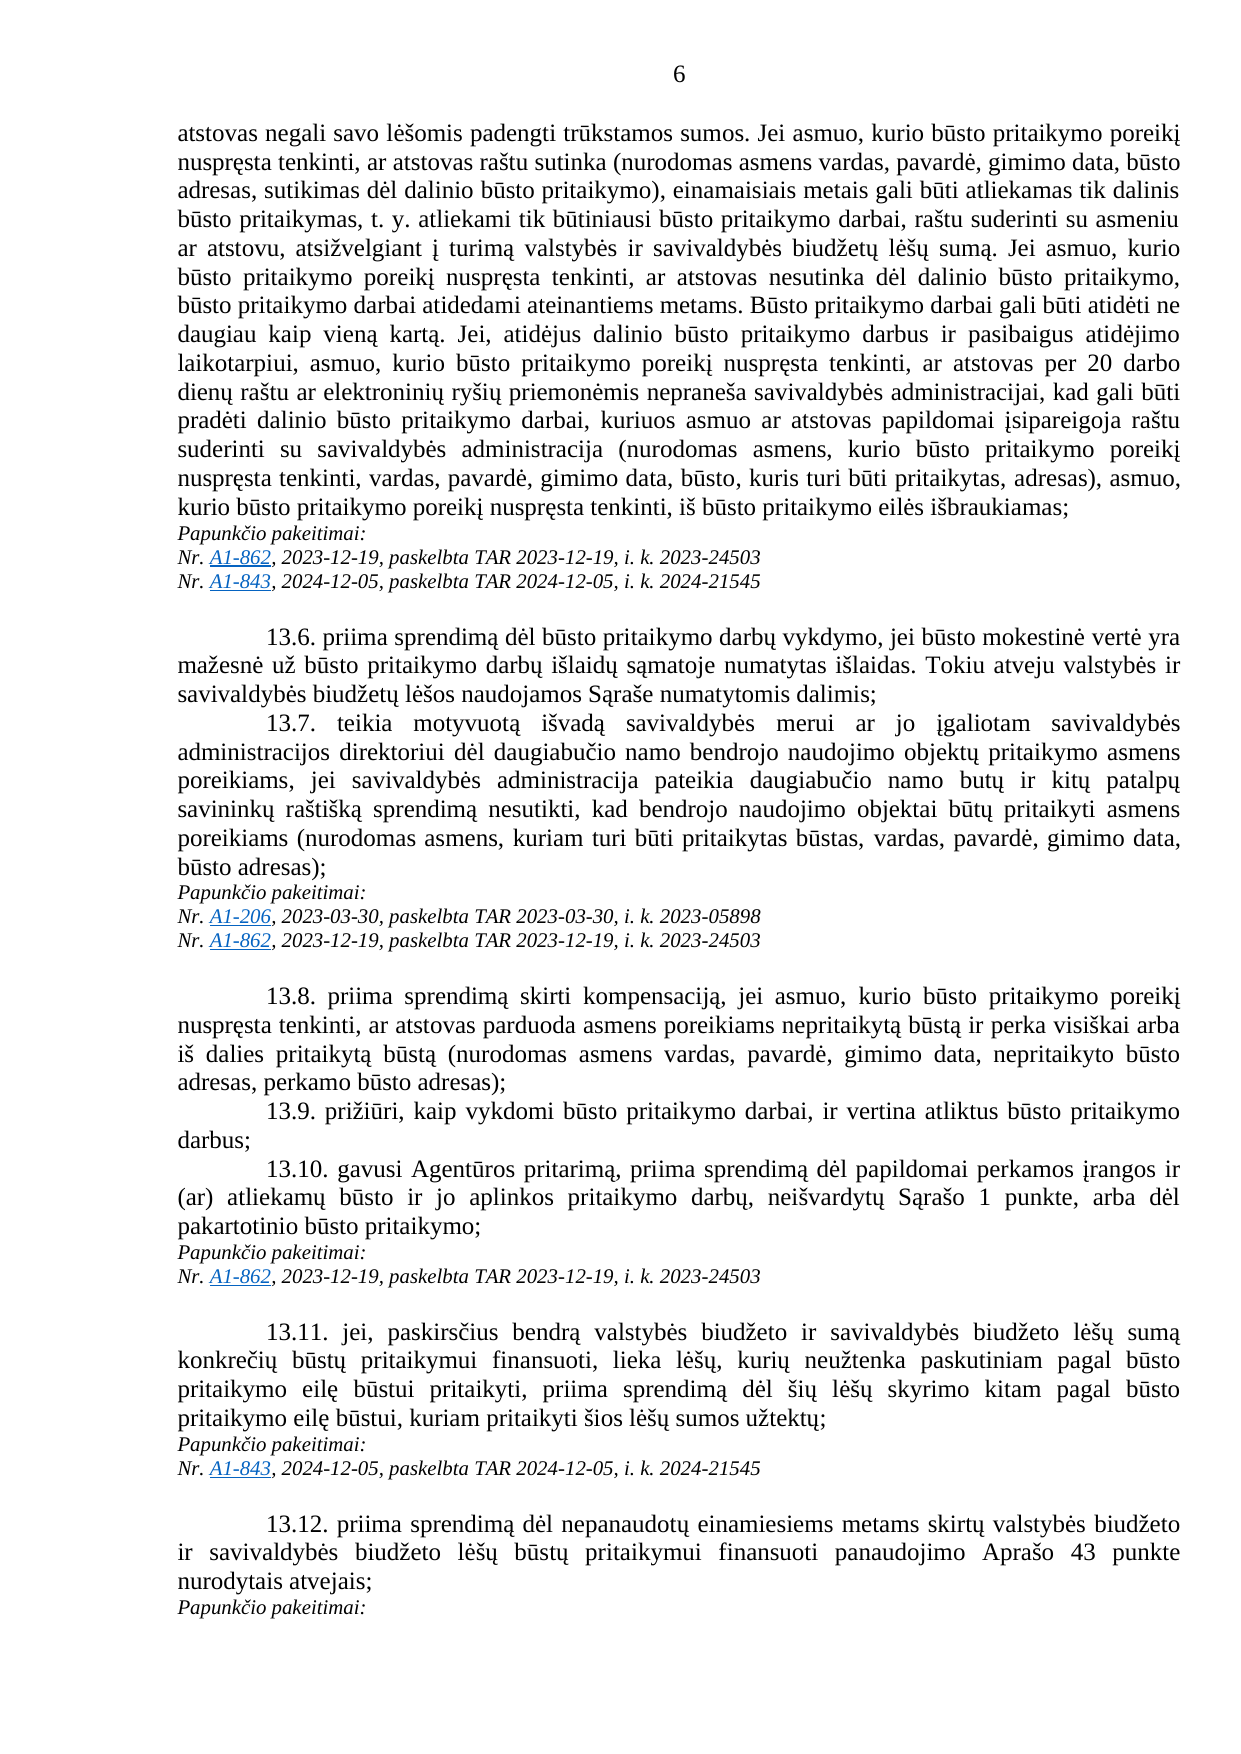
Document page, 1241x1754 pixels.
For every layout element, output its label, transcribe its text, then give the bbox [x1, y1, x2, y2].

text Nr. A1-843, 2024-12-05, paskelbta TAR 2024-12-05, i. k. 2024-21545 [177, 569, 1181, 593]
text Nr. A1-206, 2023-03-30, paskelbta TAR 2023-03-30, i. k. 2023-05898 [177, 904, 1181, 928]
text 13.11. jei, paskirsčius bendrą valstybės biudžeto ir savivaldybės biudžeto lėšų sumą konkrečių būstų pritaikymui finansuoti, lieka lėšų, kurių neužtenka paskutiniam pagal būsto pritaikymo eilę būstui pritaikyti, priima sprendimą dėl šių lėšų skyrimo kitam pagal būsto pritaikymo eilę būstui, kuriam pritaikyti šios lėšų sumos užtektų; [177, 1317, 1181, 1432]
text Nr. A1-862, 2023-12-19, paskelbta TAR 2023-12-19, i. k. 2023-24503 [177, 928, 1181, 952]
text 13.8. priima sprendimą skirti kompensaciją, jei asmuo, kurio būsto pritaikymo poreikį nuspręsta tenkinti, ar atstovas parduoda asmens poreikiams nepritaikytą būstą ir perka visiškai arba iš dalies pritaikytą būstą (nurodomas asmens vardas, pavardė, gimimo data, nepritaikyto būsto adresas, perkamo būsto adresas); [177, 981, 1181, 1096]
text 13.12. priima sprendimą dėl nepanaudotų einamiesiems metams skirtų valstybės biudžeto ir savivaldybės biudžeto lėšų būstų pritaikymui finansuoti panaudojimo Aprašo 43 punkte nurodytais atvejais; [177, 1509, 1181, 1595]
text 13.9. prižiūri, kaip vykdomi būsto pritaikymo darbai, ir vertina atliktus būsto pritaikymo darbus; [177, 1096, 1181, 1154]
text Nr. A1-862, 2023-12-19, paskelbta TAR 2023-12-19, i. k. 2023-24503 [177, 1264, 1181, 1288]
text 13.7. teikia motyvuotą išvadą savivaldybės merui ar jo įgaliotam savivaldybės administracijos direktoriui dėl daugiabučio namo bendrojo naudojimo objektų pritaikymo asmens poreikiams, jei savivaldybės administracija pateikia daugiabučio namo butų ir kitų patalpų savininkų raštišką sprendimą nesutikti, kad bendrojo naudojimo objektai būtų pritaikyti asmens poreikiams (nurodomas asmens, kuriam turi būti pritaikytas būstas, vardas, pavardė, gimimo data, būsto adresas); [177, 708, 1181, 880]
text Papunkčio pakeitimai: [177, 521, 1181, 545]
text Papunkčio pakeitimai: [177, 880, 1181, 904]
text Nr. A1-862, 2023-12-19, paskelbta TAR 2023-12-19, i. k. 2023-24503 [177, 545, 1181, 569]
text 13.10. gavusi Agentūros pritarimą, priima sprendimą dėl papildomai perkamos įrangos ir (ar) atliekamų būsto ir jo aplinkos pritaikymo darbų, neišvardytų Sąrašo 1 punkte, arba dėl pakartotinio būsto pritaikymo; [177, 1154, 1181, 1240]
text Papunkčio pakeitimai: [177, 1432, 1181, 1456]
text atstovas negali savo lėšomis padengti trūkstamos sumos. Jei asmuo, kurio būsto pritaikymo poreikį nuspręsta tenkinti, ar atstovas raštu sutinka (nurodomas asmens vardas, pavardė, gimimo data, būsto adresas, sutikimas dėl dalinio būsto pritaikymo), einamaisiais metais gali būti atliekamas tik dalinis būsto pritaikymas, t. y. atliekami tik būtiniausi būsto pritaikymo darbai, raštu suderinti su asmeniu ar atstovu, atsižvelgiant į turimą valstybės ir savivaldybės biudžetų lėšų sumą. Jei asmuo, kurio būsto pritaikymo poreikį nuspręsta tenkinti, ar atstovas nesutinka dėl dalinio būsto pritaikymo, būsto pritaikymo darbai atidedami ateinantiems metams. Būsto pritaikymo darbai gali būti atidėti ne daugiau kaip vieną kartą. Jei, atidėjus dalinio būsto pritaikymo darbus ir pasibaigus atidėjimo laikotarpiui, asmuo, kurio būsto pritaikymo poreikį nuspręsta tenkinti, ar atstovas per 20 darbo dienų raštu ar elektroninių ryšių priemonėmis nepraneša savivaldybės administracijai, kad gali būti pradėti dalinio būsto pritaikymo darbai, kuriuos asmuo ar atstovas papildomai įsipareigoja raštu suderinti su savivaldybės administracija (nurodomas asmens, kurio būsto pritaikymo poreikį nuspręsta tenkinti, vardas, pavardė, gimimo data, būsto, kuris turi būti pritaikytas, adresas), asmuo, kurio būsto pritaikymo poreikį nuspręsta tenkinti, iš būsto pritaikymo eilės išbraukiamas; [177, 118, 1181, 521]
text Papunkčio pakeitimai: [177, 1240, 1181, 1264]
text Nr. A1-843, 2024-12-05, paskelbta TAR 2024-12-05, i. k. 2024-21545 [177, 1456, 1181, 1480]
text Papunkčio pakeitimai: [177, 1595, 1181, 1619]
text 13.6. priima sprendimą dėl būsto pritaikymo darbų vykdymo, jei būsto mokestinė vertė yra mažesnė už būsto pritaikymo darbų išlaidų sąmatoje numatytas išlaidas. Tokiu atveju valstybės ir savivaldybės biudžetų lėšos naudojamos Sąraše numatytomis dalimis; [177, 622, 1181, 708]
